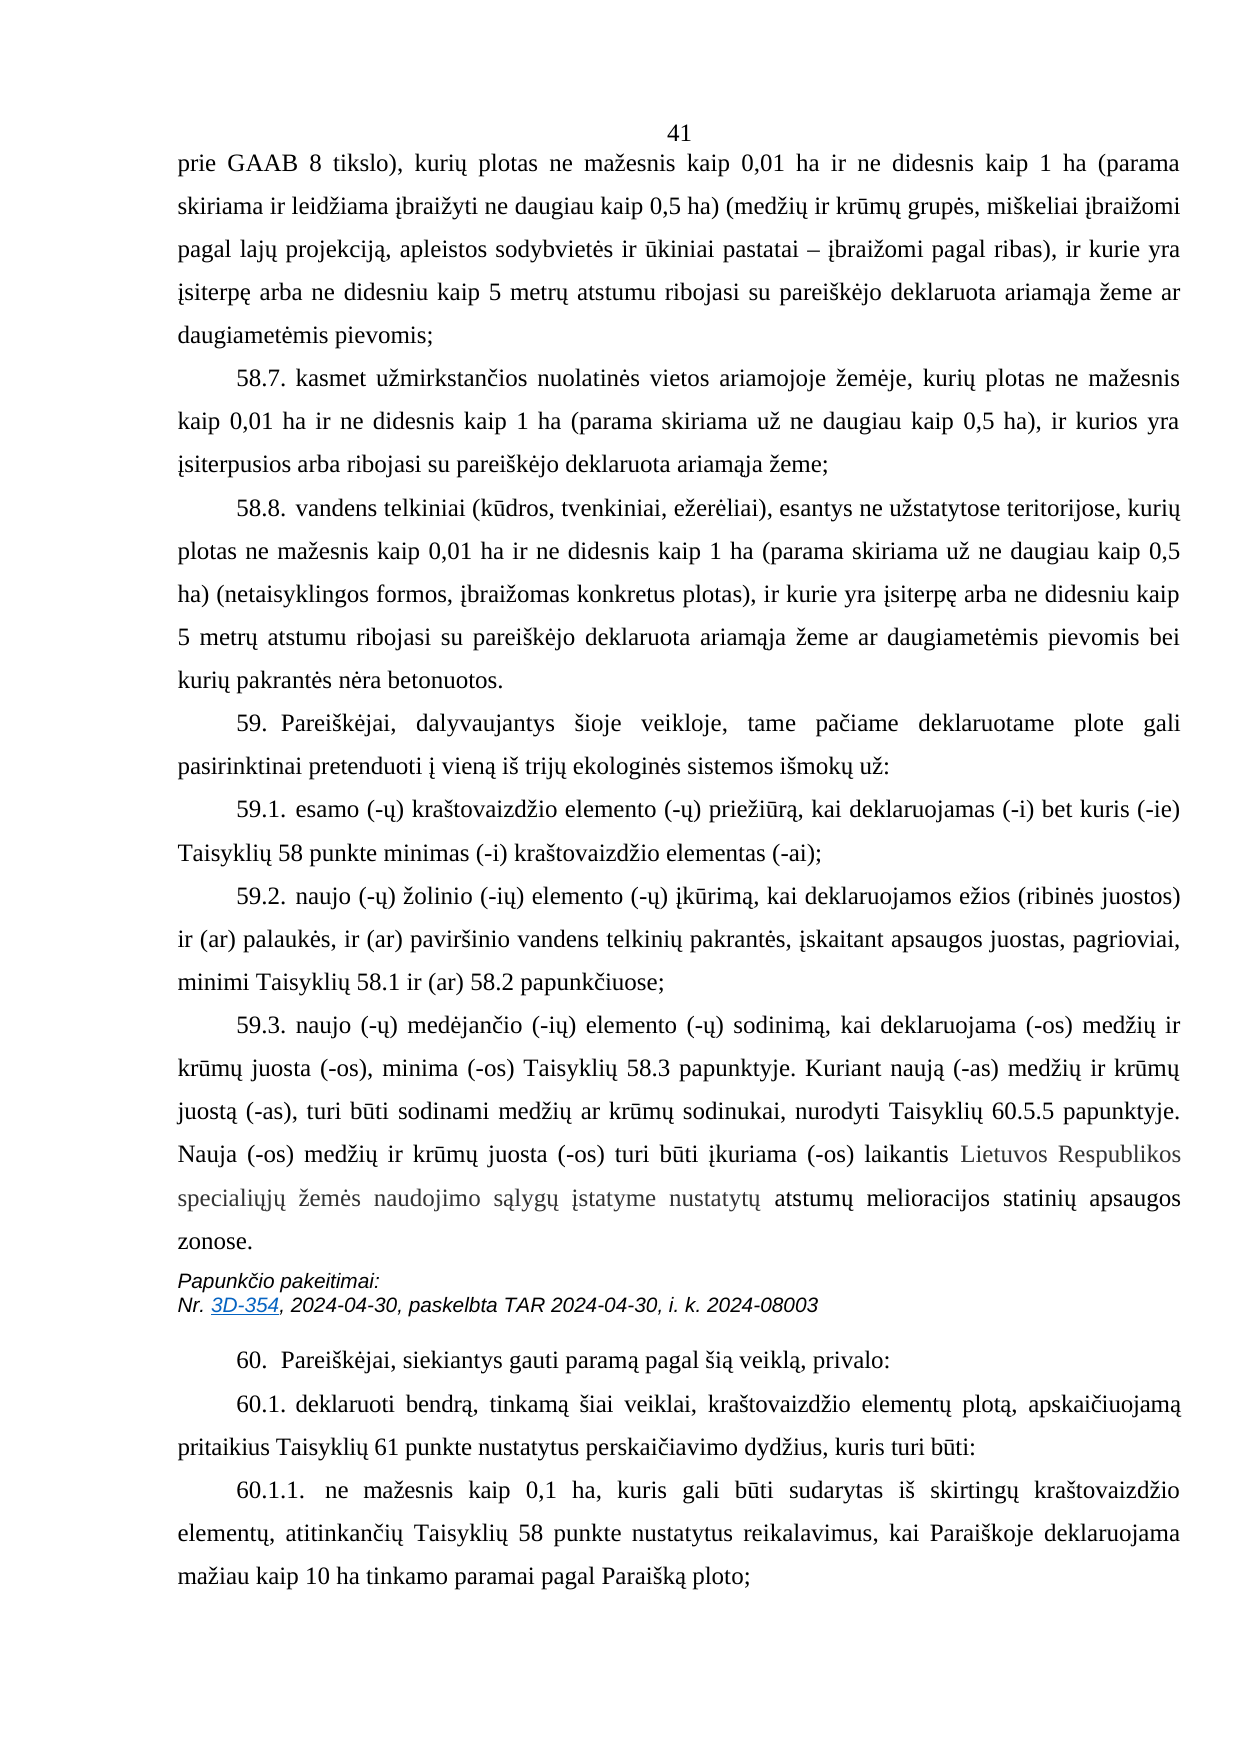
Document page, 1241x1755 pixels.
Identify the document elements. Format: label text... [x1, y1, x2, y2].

text 58.8. vandens telkiniai (kūdros, tvenkiniai, ežerėliai), esantys ne užstatytose teritorijose, kurių plotas ne mažesnis kaip 0,01 ha ir ne didesnis kaip 1 ha (parama skiriama už ne daugiau kaip 0,5 ha) (netaisyklingos formos, įbraižomas konkretus plotas), ir kurie yra įsiterpę arba ne didesniu kaip 5 metrų atstumu ribojasi su pareiškėjo deklaruota ariamąja žeme ar daugiametėmis pievomis bei kurių pakrantės nėra betonuotos. [177, 493, 1181, 694]
text 59.1. esamo (-ų) kraštovaizdžio elemento (-ų) priežiūrą, kai deklaruojamas (-i) bet kuris (-ie) Taisyklių 58 punkte minimas (-i) kraštovaizdžio elementas (-ai); [177, 794, 1181, 866]
text Nr. 3D-354, 2024-04-30, paskelbta TAR 2024-04-30, i. k. 2024-08003 [177, 1293, 1181, 1317]
text 59.3. naujo (-ų) medėjančio (-ių) elemento (-ų) sodinimą, kai deklaruojama (-os) medžių ir krūmų juosta (-os), minima (-os) Taisyklių 58.3 papunktyje. Kuriant naują (-as) medžių ir krūmų juostą (-as), turi būti sodinami medžių ar krūmų sodinukai, nurodyti Taisyklių 60.5.5 papunktyje. Nauja (-os) medžių ir krūmų juosta (-os) turi būti įkuriama (-os) laikantis Lietuvos Respublikos specialiųjų žemės naudojimo sąlygų įstatyme nustatytų atstumų melioracijos statinių apsaugos zonose. [177, 1010, 1181, 1254]
text 59. Pareiškėjai, dalyvaujantys šioje veikloje, tame pačiame deklaruotame plote gali pasirinktinai pretenduoti į vieną iš trijų ekologinės sistemos išmokų už: [177, 708, 1181, 780]
text 60.1. deklaruoti bendrą, tinkamą šiai veiklai, kraštovaizdžio elementų plotą, apskaičiuojamą pritaikius Taisyklių 61 punkte nustatytus perskaičiavimo dydžius, kuris turi būti: [177, 1389, 1181, 1461]
text 60.1.1. ne mažesnis kaip 0,1 ha, kuris gali būti sudarytas iš skirtingų kraštovaizdžio elementų, atitinkančių Taisyklių 58 punkte nustatytus reikalavimus, kai Paraiškoje deklaruojama mažiau kaip 10 ha tinkamo paramai pagal Paraišką ploto; [177, 1475, 1181, 1590]
text 60. Pareiškėjai, siekiantys gauti paramą pagal šią veiklą, privalo: [177, 1346, 1181, 1374]
text prie GAAB 8 tikslo), kurių plotas ne mažesnis kaip 0,01 ha ir ne didesnis kaip 1 ha (parama skiriama ir leidžiama įbraižyti ne daugiau kaip 0,5 ha) (medžių ir krūmų grupės, miškeliai įbraižomi pagal lajų projekciją, apleistos sodybvietės ir ūkiniai pastatai – įbraižomi pagal ribas), ir kurie yra įsiterpę arba ne didesniu kaip 5 metrų atstumu ribojasi su pareiškėjo deklaruota ariamąja žeme ar daugiametėmis pievomis; [177, 148, 1181, 349]
text Papunkčio pakeitimai: [177, 1269, 1181, 1293]
text 59.2. naujo (-ų) žolinio (-ių) elemento (-ų) įkūrimą, kai deklaruojamos ežios (ribinės juostos) ir (ar) palaukės, ir (ar) paviršinio vandens telkinių pakrantės, įskaitant apsaugos juostas, pagrioviai, minimi Taisyklių 58.1 ir (ar) 58.2 papunkčiuose; [177, 881, 1181, 996]
text 58.7. kasmet užmirkstančios nuolatinės vietos ariamojoje žemėje, kurių plotas ne mažesnis kaip 0,01 ha ir ne didesnis kaip 1 ha (parama skiriama už ne daugiau kaip 0,5 ha), ir kurios yra įsiterpusios arba ribojasi su pareiškėjo deklaruota ariamąja žeme; [177, 363, 1181, 478]
